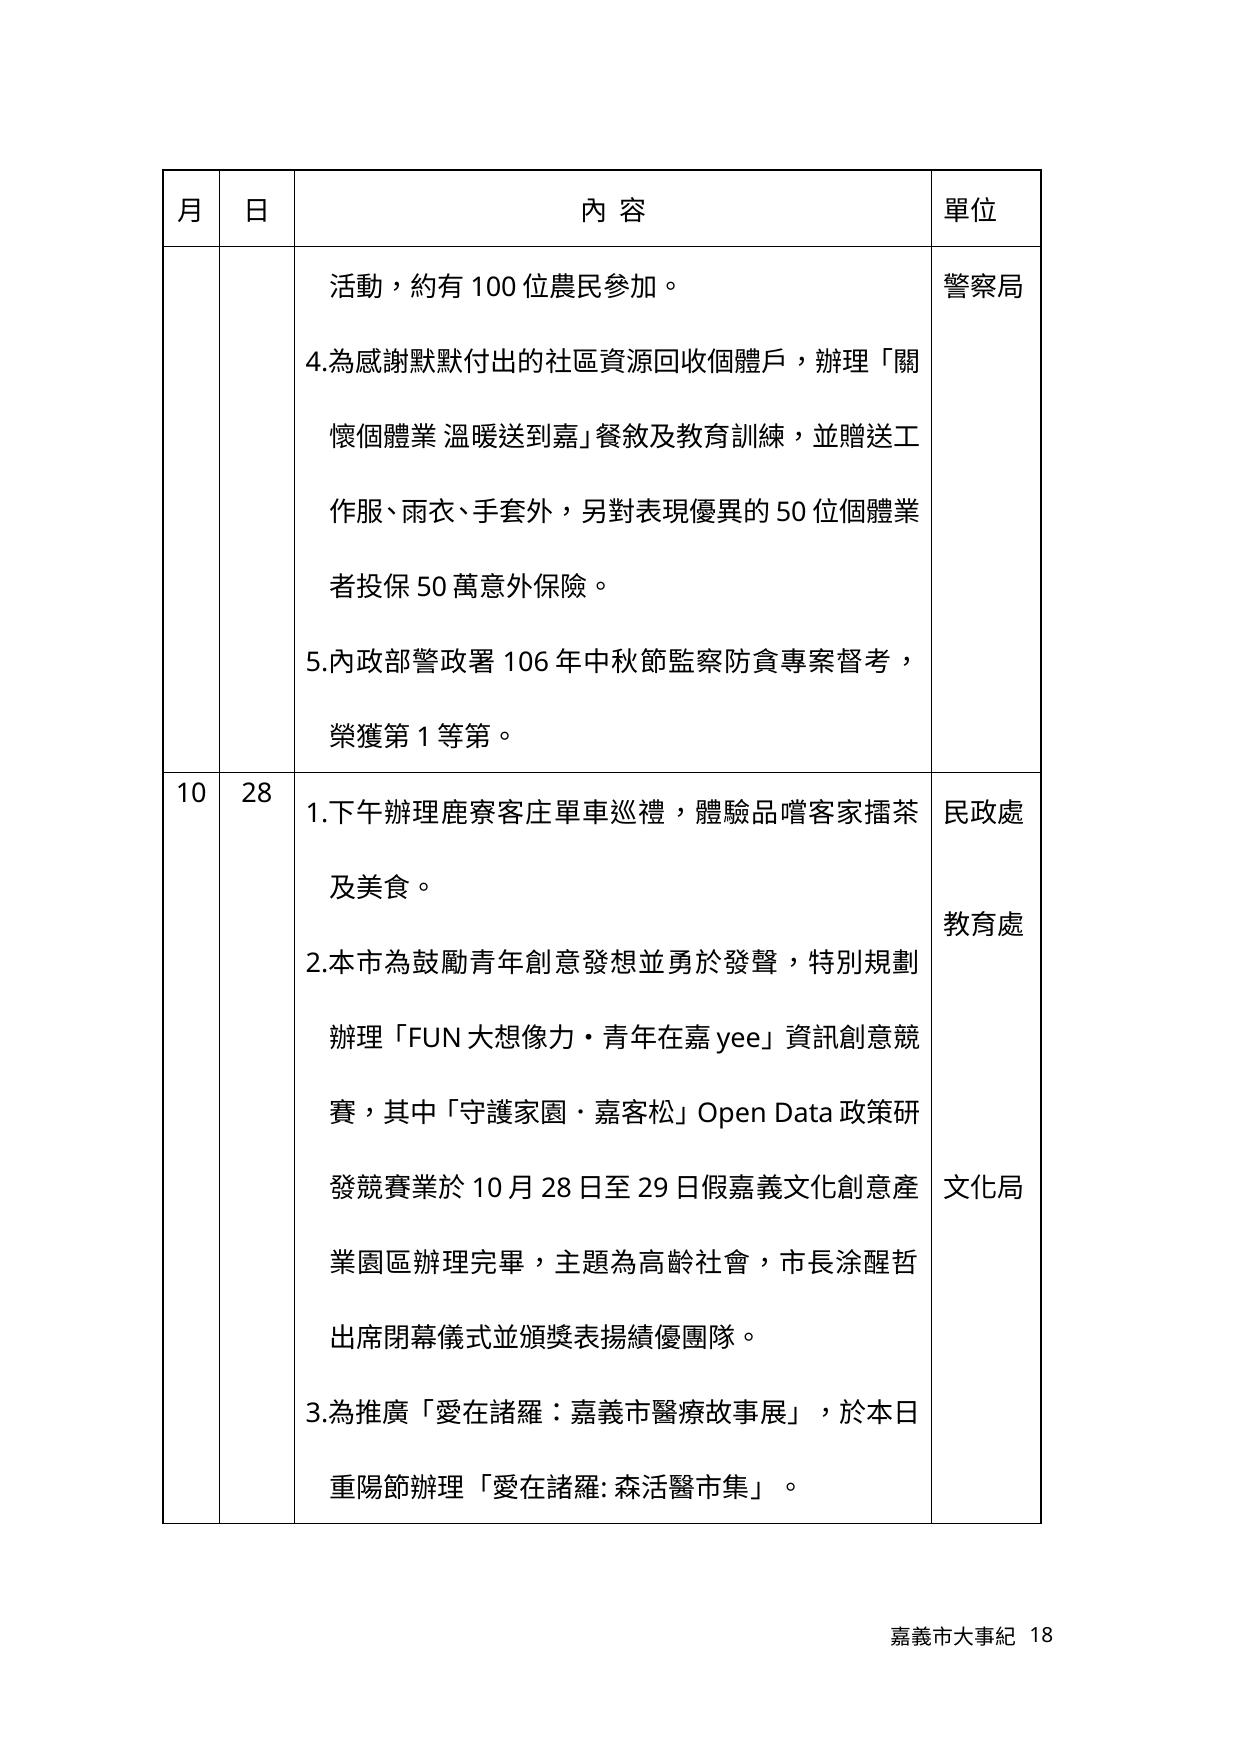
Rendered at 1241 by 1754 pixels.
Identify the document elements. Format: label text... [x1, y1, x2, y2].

table_header 內 容 [295, 171, 931, 246]
table_cell [220, 247, 294, 772]
table_cell [164, 247, 219, 772]
table_cell 活動，約有100位農民參加。 為感謝默默付出的社區資源回收個體戶，辦理「關懷個體業 溫暖送到嘉」餐敘及教育訓練，並贈送工作服、雨衣、手套外，另對表現優異的50位個體業者投保50萬意外保險。 內政部警政署106年中秋節監察防貪專案督考，榮獲第1等第。 [295, 247, 931, 772]
table_cell 民政處 教育處 文化局 [932, 773, 1040, 1523]
table_header 月 [164, 171, 219, 246]
table_header 日 [220, 171, 294, 246]
table_cell 10 [164, 773, 219, 1523]
table_header 單位 [932, 171, 1040, 246]
table_cell 警察局 [932, 247, 1040, 772]
table_cell 28 [220, 773, 294, 1523]
table_cell 下午辦理鹿寮客庄單車巡禮，體驗品嚐客家擂茶及美食。 本市為鼓勵青年創意發想並勇於發聲，特別規劃辦理「FUN大想像力‧青年在嘉yee」資訊創意競賽，其中「守護家園．嘉客松」Open Data政策研發競賽業於10月28日至29日假嘉義文化創意產業園區辦理完畢，主題為高齡社會，市長涂醒哲出席閉幕儀式並頒獎表揚績優團隊。 為推廣「愛在諸羅：嘉義市醫療故事展」，於本日重陽節辦理「愛在諸羅: 森活醫市集」。 [295, 773, 931, 1523]
